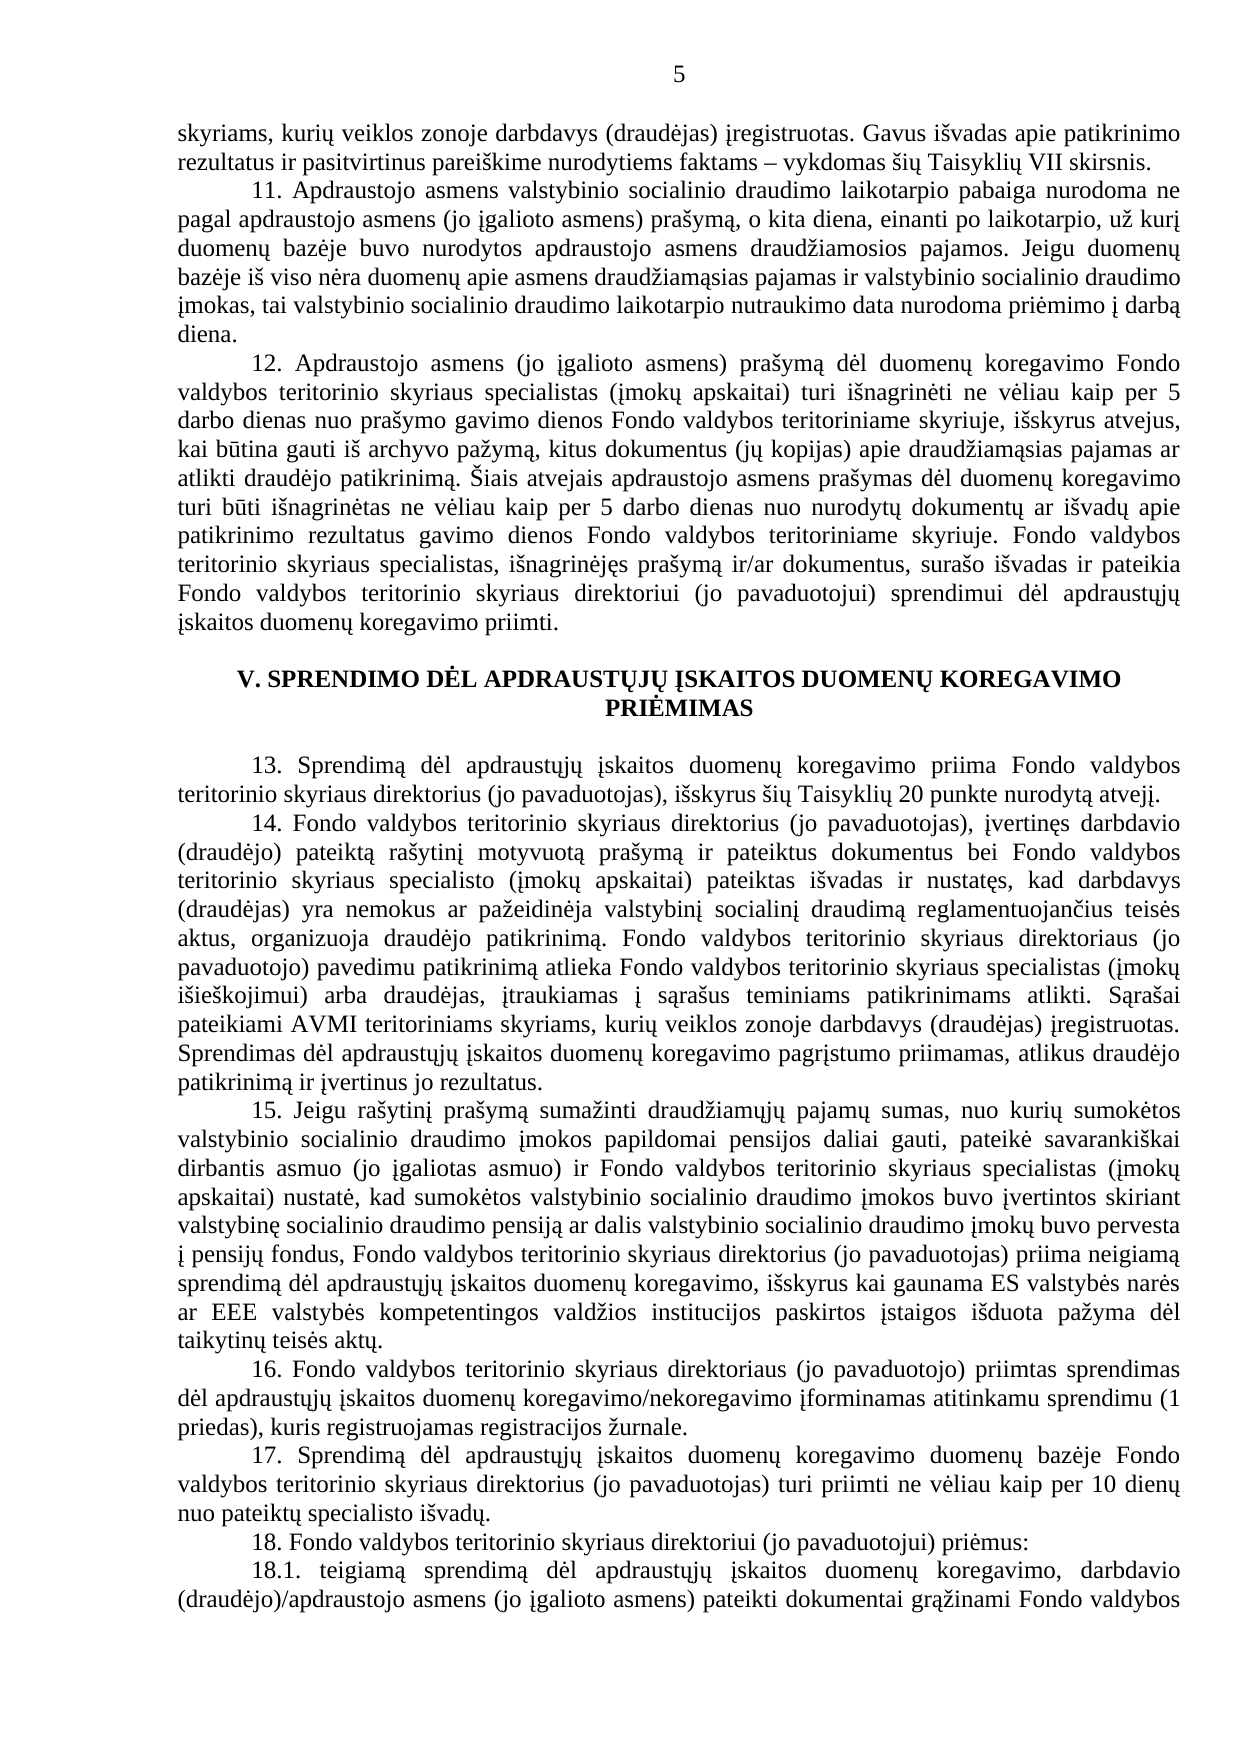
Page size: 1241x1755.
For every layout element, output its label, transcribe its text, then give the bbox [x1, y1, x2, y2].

text V. SPRENDIMO DĖL APDRAUSTŲJŲ ĮSKAITOS DUOMENŲ KOREGAVIMO PRIĖMIMAS [177, 664, 1181, 722]
text 13. Sprendimą dėl apdraustųjų įskaitos duomenų koregavimo priima Fondo valdybos teritorinio skyriaus direktorius (jo pavaduotojas), išskyrus šių Taisyklių 20 punkte nurodytą atvejį. [177, 751, 1181, 808]
text 15. Jeigu rašytinį prašymą sumažinti draudžiamųjų pajamų sumas, nuo kurių sumokėtos valstybinio socialinio draudimo įmokos papildomai pensijos daliai gauti, pateikė savarankiškai dirbantis asmuo (jo įgaliotas asmuo) ir Fondo valdybos teritorinio skyriaus specialistas (įmokų apskaitai) nustatė, kad sumokėtos valstybinio socialinio draudimo įmokos buvo įvertintos skiriant valstybinę socialinio draudimo pensiją ar dalis valstybinio socialinio draudimo įmokų buvo pervesta į pensijų fondus, Fondo valdybos teritorinio skyriaus direktorius (jo pavaduotojas) priima neigiamą sprendimą dėl apdraustųjų įskaitos duomenų koregavimo, išskyrus kai gaunama ES valstybės narės ar EEE valstybės kompetentingos valdžios institucijos paskirtos įstaigos išduota pažyma dėl taikytinų teisės aktų. [177, 1096, 1181, 1354]
text 18.1. teigiamą sprendimą dėl apdraustųjų įskaitos duomenų koregavimo, darbdavio (draudėjo)/apdraustojo asmens (jo įgalioto asmens) pateikti dokumentai grąžinami Fondo valdybos [177, 1556, 1181, 1613]
text skyriams, kurių veiklos zonoje darbdavys (draudėjas) įregistruotas. Gavus išvadas apie patikrinimo rezultatus ir pasitvirtinus pareiškime nurodytiems faktams – vykdomas šių Taisyklių VII skirsnis. [177, 118, 1181, 176]
text 12. Apdraustojo asmens (jo įgalioto asmens) prašymą dėl duomenų koregavimo Fondo valdybos teritorinio skyriaus specialistas (įmokų apskaitai) turi išnagrinėti ne vėliau kaip per 5 darbo dienas nuo prašymo gavimo dienos Fondo valdybos teritoriniame skyriuje, išskyrus atvejus, kai būtina gauti iš archyvo pažymą, kitus dokumentus (jų kopijas) apie draudžiamąsias pajamas ar atlikti draudėjo patikrinimą. Šiais atvejais apdraustojo asmens prašymas dėl duomenų koregavimo turi būti išnagrinėtas ne vėliau kaip per 5 darbo dienas nuo nurodytų dokumentų ar išvadų apie patikrinimo rezultatus gavimo dienos Fondo valdybos teritoriniame skyriuje. Fondo valdybos teritorinio skyriaus specialistas, išnagrinėjęs prašymą ir/ar dokumentus, surašo išvadas ir pateikia Fondo valdybos teritorinio skyriaus direktoriui (jo pavaduotojui) sprendimui dėl apdraustųjų įskaitos duomenų koregavimo priimti. [177, 348, 1181, 636]
text 18. Fondo valdybos teritorinio skyriaus direktoriui (jo pavaduotojui) priėmus: [177, 1527, 1181, 1556]
text 11. Apdraustojo asmens valstybinio socialinio draudimo laikotarpio pabaiga nurodoma ne pagal apdraustojo asmens (jo įgalioto asmens) prašymą, o kita diena, einanti po laikotarpio, už kurį duomenų bazėje buvo nurodytos apdraustojo asmens draudžiamosios pajamos. Jeigu duomenų bazėje iš viso nėra duomenų apie asmens draudžiamąsias pajamas ir valstybinio socialinio draudimo įmokas, tai valstybinio socialinio draudimo laikotarpio nutraukimo data nurodoma priėmimo į darbą diena. [177, 176, 1181, 348]
text 14. Fondo valdybos teritorinio skyriaus direktorius (jo pavaduotojas), įvertinęs darbdavio (draudėjo) pateiktą rašytinį motyvuotą prašymą ir pateiktus dokumentus bei Fondo valdybos teritorinio skyriaus specialisto (įmokų apskaitai) pateiktas išvadas ir nustatęs, kad darbdavys (draudėjas) yra nemokus ar pažeidinėja valstybinį socialinį draudimą reglamentuojančius teisės aktus, organizuoja draudėjo patikrinimą. Fondo valdybos teritorinio skyriaus direktoriaus (jo pavaduotojo) pavedimu patikrinimą atlieka Fondo valdybos teritorinio skyriaus specialistas (įmokų išieškojimui) arba draudėjas, įtraukiamas į sąrašus teminiams patikrinimams atlikti. Sąrašai pateikiami AVMI teritoriniams skyriams, kurių veiklos zonoje darbdavys (draudėjas) įregistruotas. Sprendimas dėl apdraustųjų įskaitos duomenų koregavimo pagrįstumo priimamas, atlikus draudėjo patikrinimą ir įvertinus jo rezultatus. [177, 808, 1181, 1096]
text 16. Fondo valdybos teritorinio skyriaus direktoriaus (jo pavaduotojo) priimtas sprendimas dėl apdraustųjų įskaitos duomenų koregavimo/nekoregavimo įforminamas atitinkamu sprendimu (1 priedas), kuris registruojamas registracijos žurnale. [177, 1354, 1181, 1441]
text 17. Sprendimą dėl apdraustųjų įskaitos duomenų koregavimo duomenų bazėje Fondo valdybos teritorinio skyriaus direktorius (jo pavaduotojas) turi priimti ne vėliau kaip per 10 dienų nuo pateiktų specialisto išvadų. [177, 1441, 1181, 1527]
